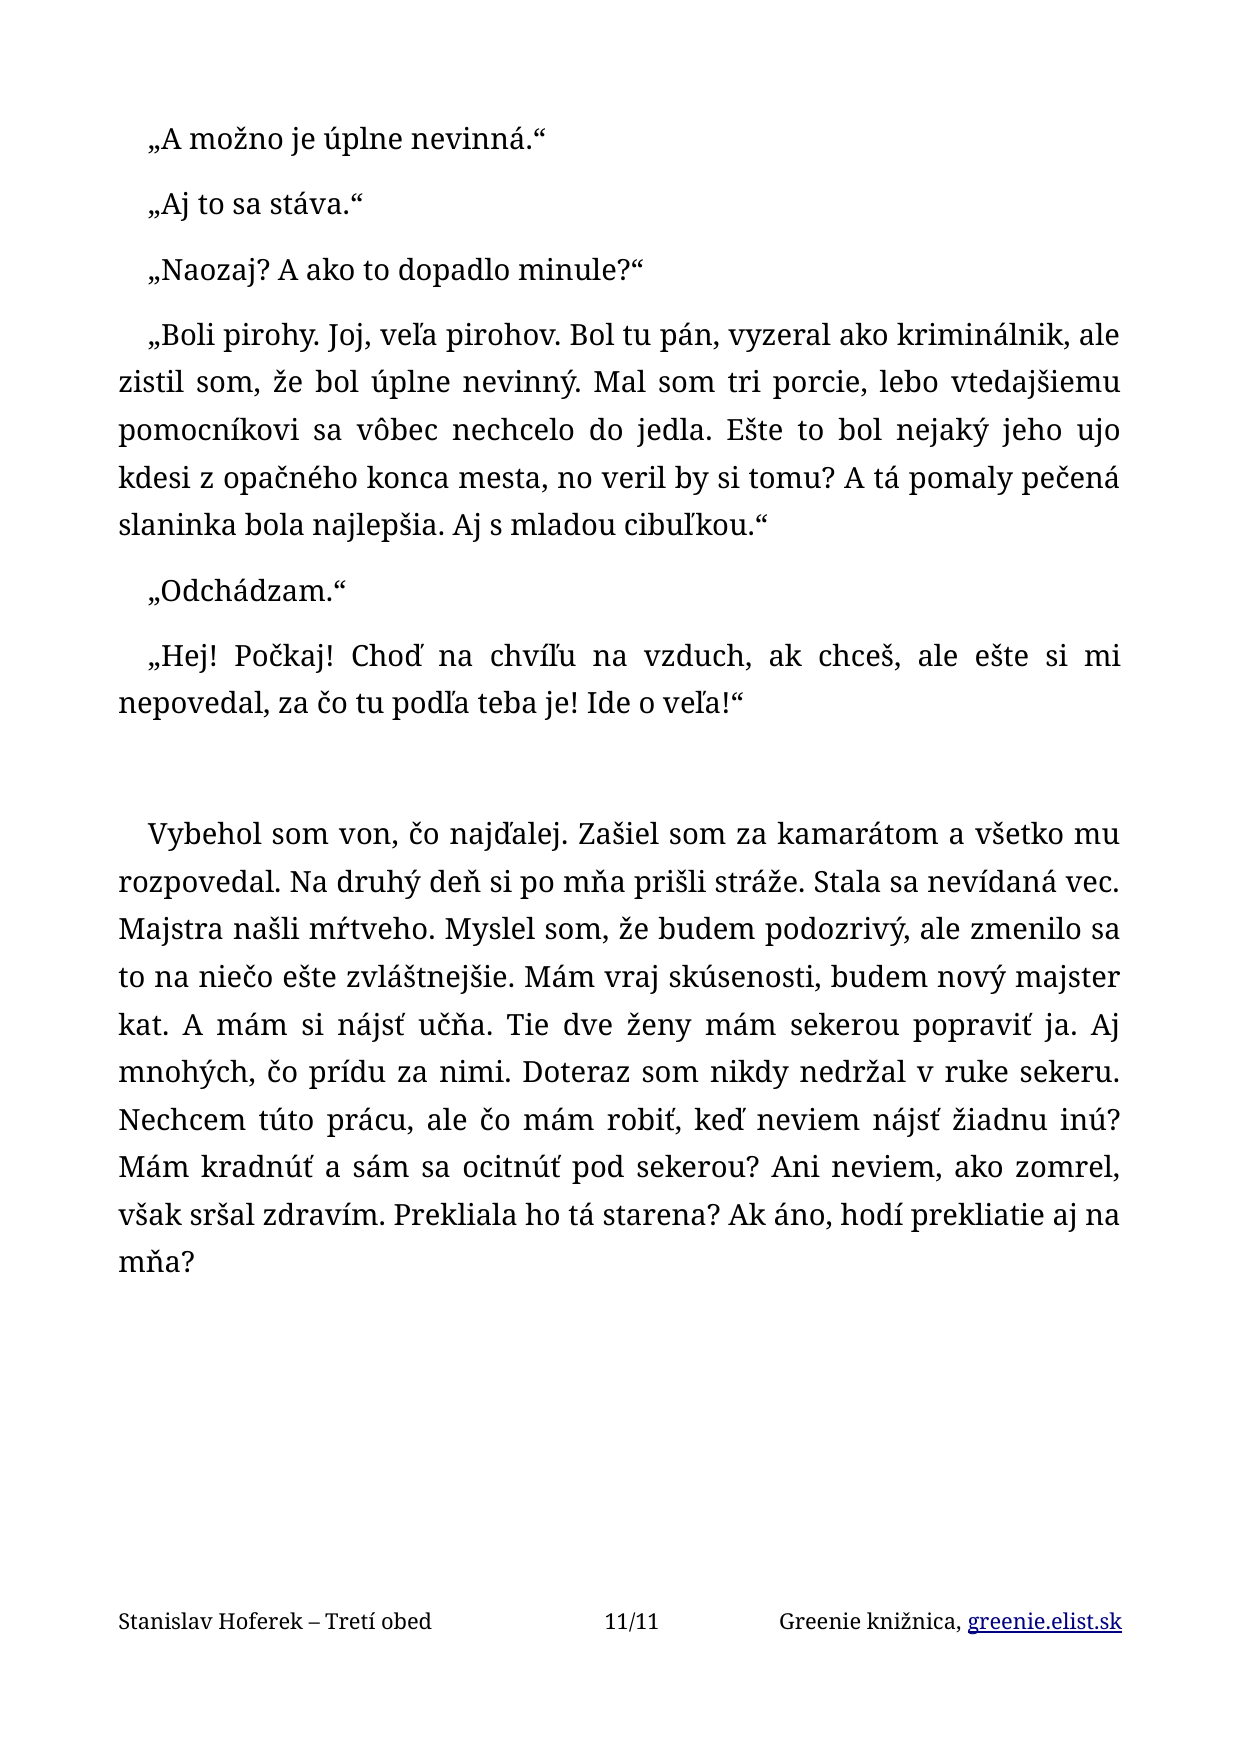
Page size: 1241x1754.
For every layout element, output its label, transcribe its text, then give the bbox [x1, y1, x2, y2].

text Vybehol som von, čo najďalej. Zašiel som za kamarátom a všetko mu rozpovedal. Na druhý deň si po mňa prišli stráže. Stala sa nevídaná vec. Majstra našli mŕtveho. Myslel som, že budem podozrivý, ale zmenilo sa to na niečo ešte zvláštnejšie. Mám vraj skúsenosti, budem nový majster kat. A mám si nájsť učňa. Tie dve ženy mám sekerou popraviť ja. Aj mnohých, čo prídu za nimi. Doteraz som nikdy nedržal v ruke sekeru. Nechcem túto prácu, ale čo mám robiť, keď neviem nájsť žiadnu inú? Mám kradnúť a sám sa ocitnúť pod sekerou? Ani neviem, ako zomrel, však sršal zdravím. Prekliala ho tá starena? Ak áno, hodí prekliatie aj na mňa? [118, 813, 1122, 1281]
text „Naozaj? A ako to dopadlo minule?“ [118, 249, 1122, 288]
text „A možno je úplne nevinná.“ [118, 118, 1122, 158]
text „Aj to sa stáva.“ [118, 183, 1122, 223]
text „Hej! Počkaj! Choď na chvíľu na vzduch, ak chceš, ale ešte si mi nepovedal, za čo tu podľa teba je! Ide o veľa!“ [118, 635, 1122, 722]
text „Boli pirohy. Joj, veľa pirohov. Bol tu pán, vyzeral ako kriminálnik, ale zistil som, že bol úplne nevinný. Mal som tri porcie, lebo vtedajšiemu pomocníkovi sa vôbec nechcelo do jedla. Ešte to bol nejaký jeho ujo kdesi z opačného konca mesta, no veril by si tomu? A tá pomaly pečená slaninka bola najlepšia. Aj s mladou cibuľkou.“ [118, 314, 1122, 544]
text „Odchádzam.“ [118, 570, 1122, 609]
